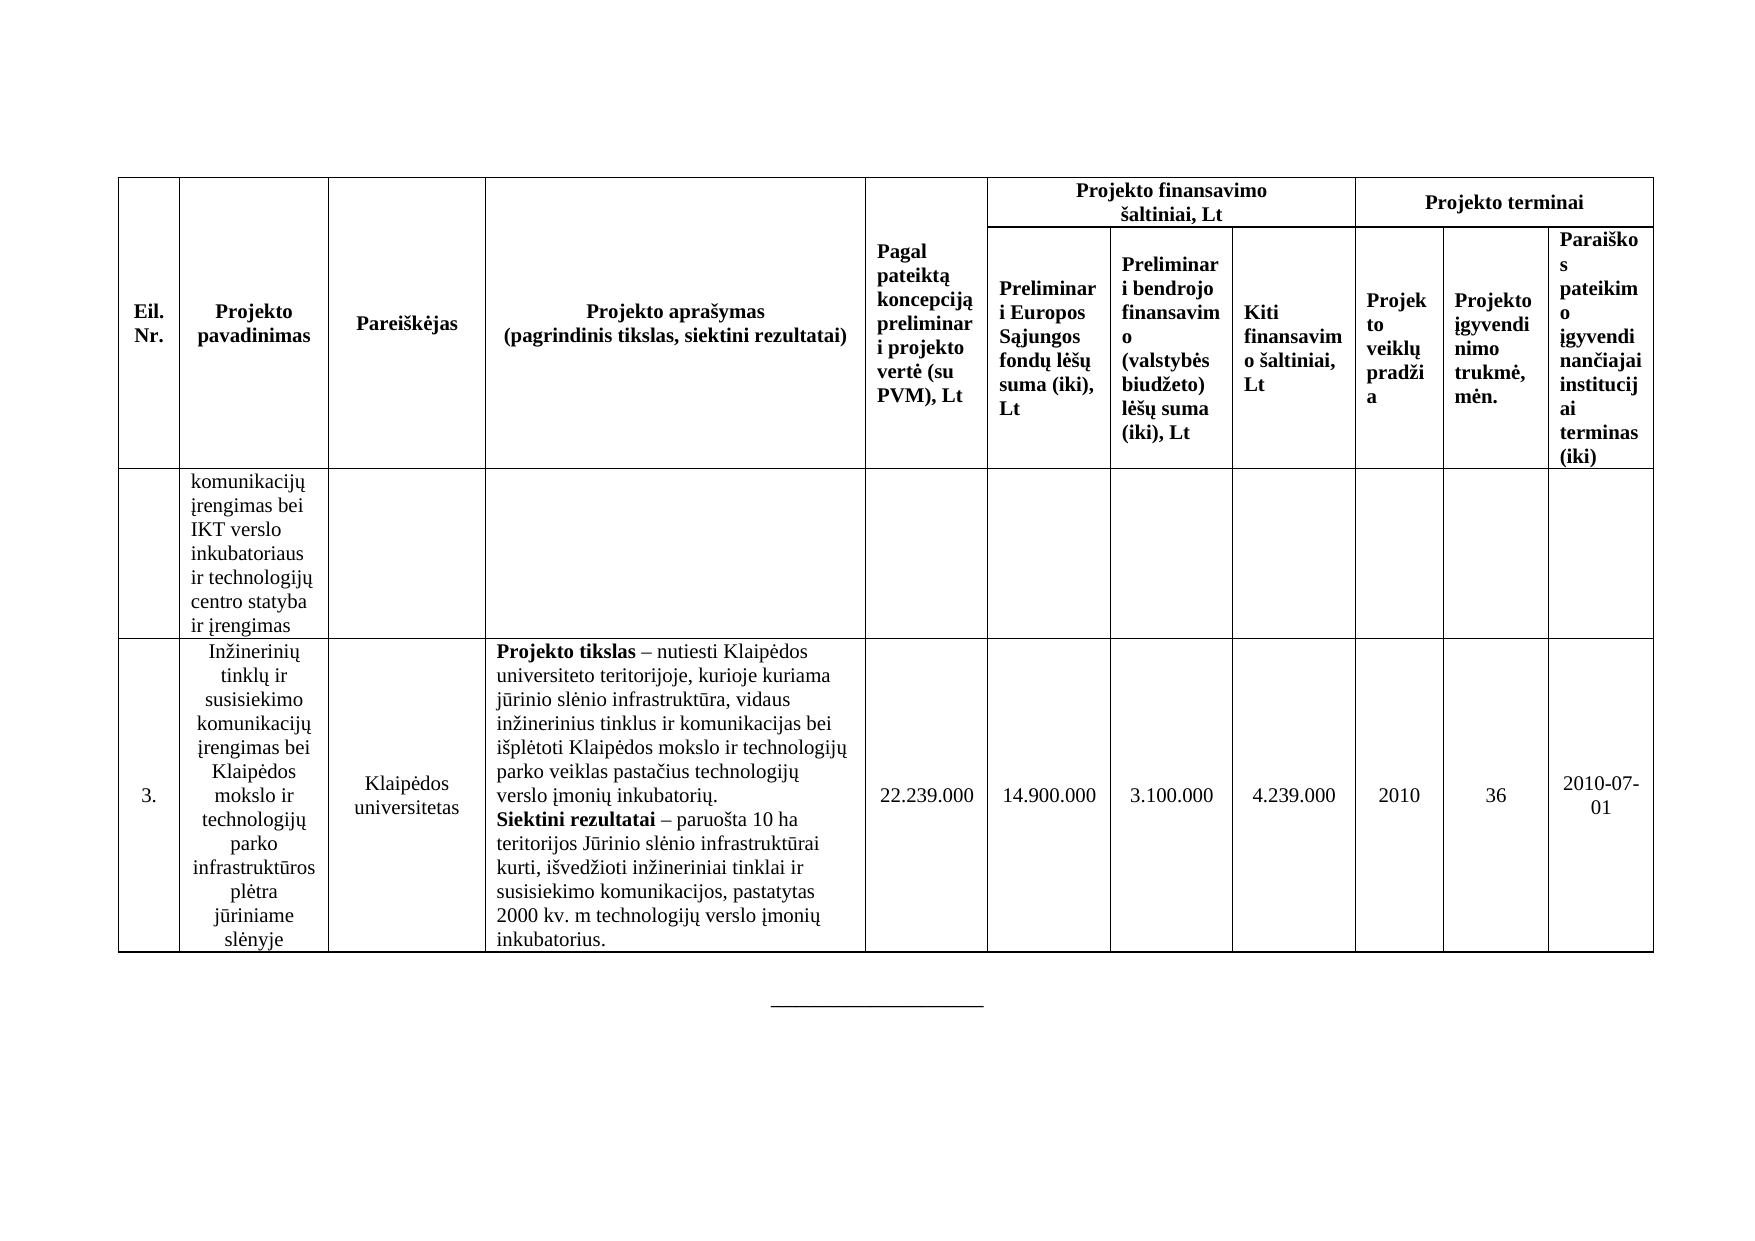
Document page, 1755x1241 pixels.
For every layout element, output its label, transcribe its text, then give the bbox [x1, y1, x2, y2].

table_cell Preliminari bendrojo finansavimo (valstybės biudžeto) lėšų suma (iki), Lt [1111, 228, 1232, 468]
table_cell 4.239.000 [1233, 639, 1355, 951]
table_cell [988, 469, 1110, 637]
table_cell 14.900.000 [988, 639, 1110, 951]
table_cell Projekto įgyvendinimo trukmė, mėn. [1444, 228, 1548, 468]
table_header Projekto aprašymas (pagrindinis tikslas, siektini rezultatai) [486, 178, 865, 468]
table_header Pareiškėjas [329, 178, 485, 468]
table_cell 2010-07-01 [1549, 639, 1653, 951]
table_cell Paraiškos pateikimo įgyvendinančiajai institucijai terminas (iki) [1549, 228, 1653, 468]
text _________________ [118, 981, 1636, 1010]
table_cell [1549, 469, 1653, 637]
table_cell Projekto tikslas – nutiesti Klaipėdos universiteto teritorijoje, kurioje kuriama jūrinio slėnio infrastruktūra, vidaus inžinerinius tinklus ir komunikacijas bei išplėtoti Klaipėdos mokslo ir technologijų parko veiklas pastačius technologijų verslo įmonių inkubatorių. Siektini rezultatai – paruošta 10 ha teritorijos Jūrinio slėnio infrastruktūrai kurti, išvedžioti inžineriniai tinklai ir susisiekimo komunikacijos, pastatytas 2000 kv. m technologijų verslo įmonių inkubatorius. [486, 639, 865, 951]
table_cell [1356, 469, 1443, 637]
table_cell Kiti finansavimo šaltiniai, Lt [1233, 228, 1355, 468]
table_header Eil. Nr. [119, 178, 179, 468]
table_cell [1233, 469, 1355, 637]
table_cell [486, 469, 865, 637]
table_cell komunikacijų įrengimas bei IKT verslo inkubatoriaus ir technologijų centro statyba ir įrengimas [180, 469, 328, 637]
table_cell Preliminari Europos Sąjungos fondų lėšų suma (iki), Lt [988, 228, 1110, 468]
table_cell Klaipėdos universitetas [329, 639, 485, 951]
table_header Projekto finansavimo šaltiniai, Lt [988, 178, 1355, 226]
table_header Pagal pateiktą koncepciją preliminari projekto vertė (su PVM), Lt [866, 178, 987, 468]
table_cell [119, 469, 179, 637]
table_cell 3.100.000 [1111, 639, 1232, 951]
table_cell 2010 [1356, 639, 1443, 951]
table_cell 22.239.000 [866, 639, 987, 951]
table_cell [866, 469, 987, 637]
table_cell [329, 469, 485, 637]
table_cell 3. [119, 639, 179, 951]
table_cell [1111, 469, 1232, 637]
table_header Projekto terminai [1356, 178, 1653, 226]
table_cell Projekto veiklų pradžia [1356, 228, 1443, 468]
table_header Projekto pavadinimas [180, 178, 328, 468]
table_cell 36 [1444, 639, 1548, 951]
table_cell [1444, 469, 1548, 637]
table_cell Inžinerinių tinklų ir susisiekimo komunikacijų įrengimas bei Klaipėdos mokslo ir technologijų parko infrastruktūros plėtra jūriniame slėnyje [180, 639, 328, 951]
